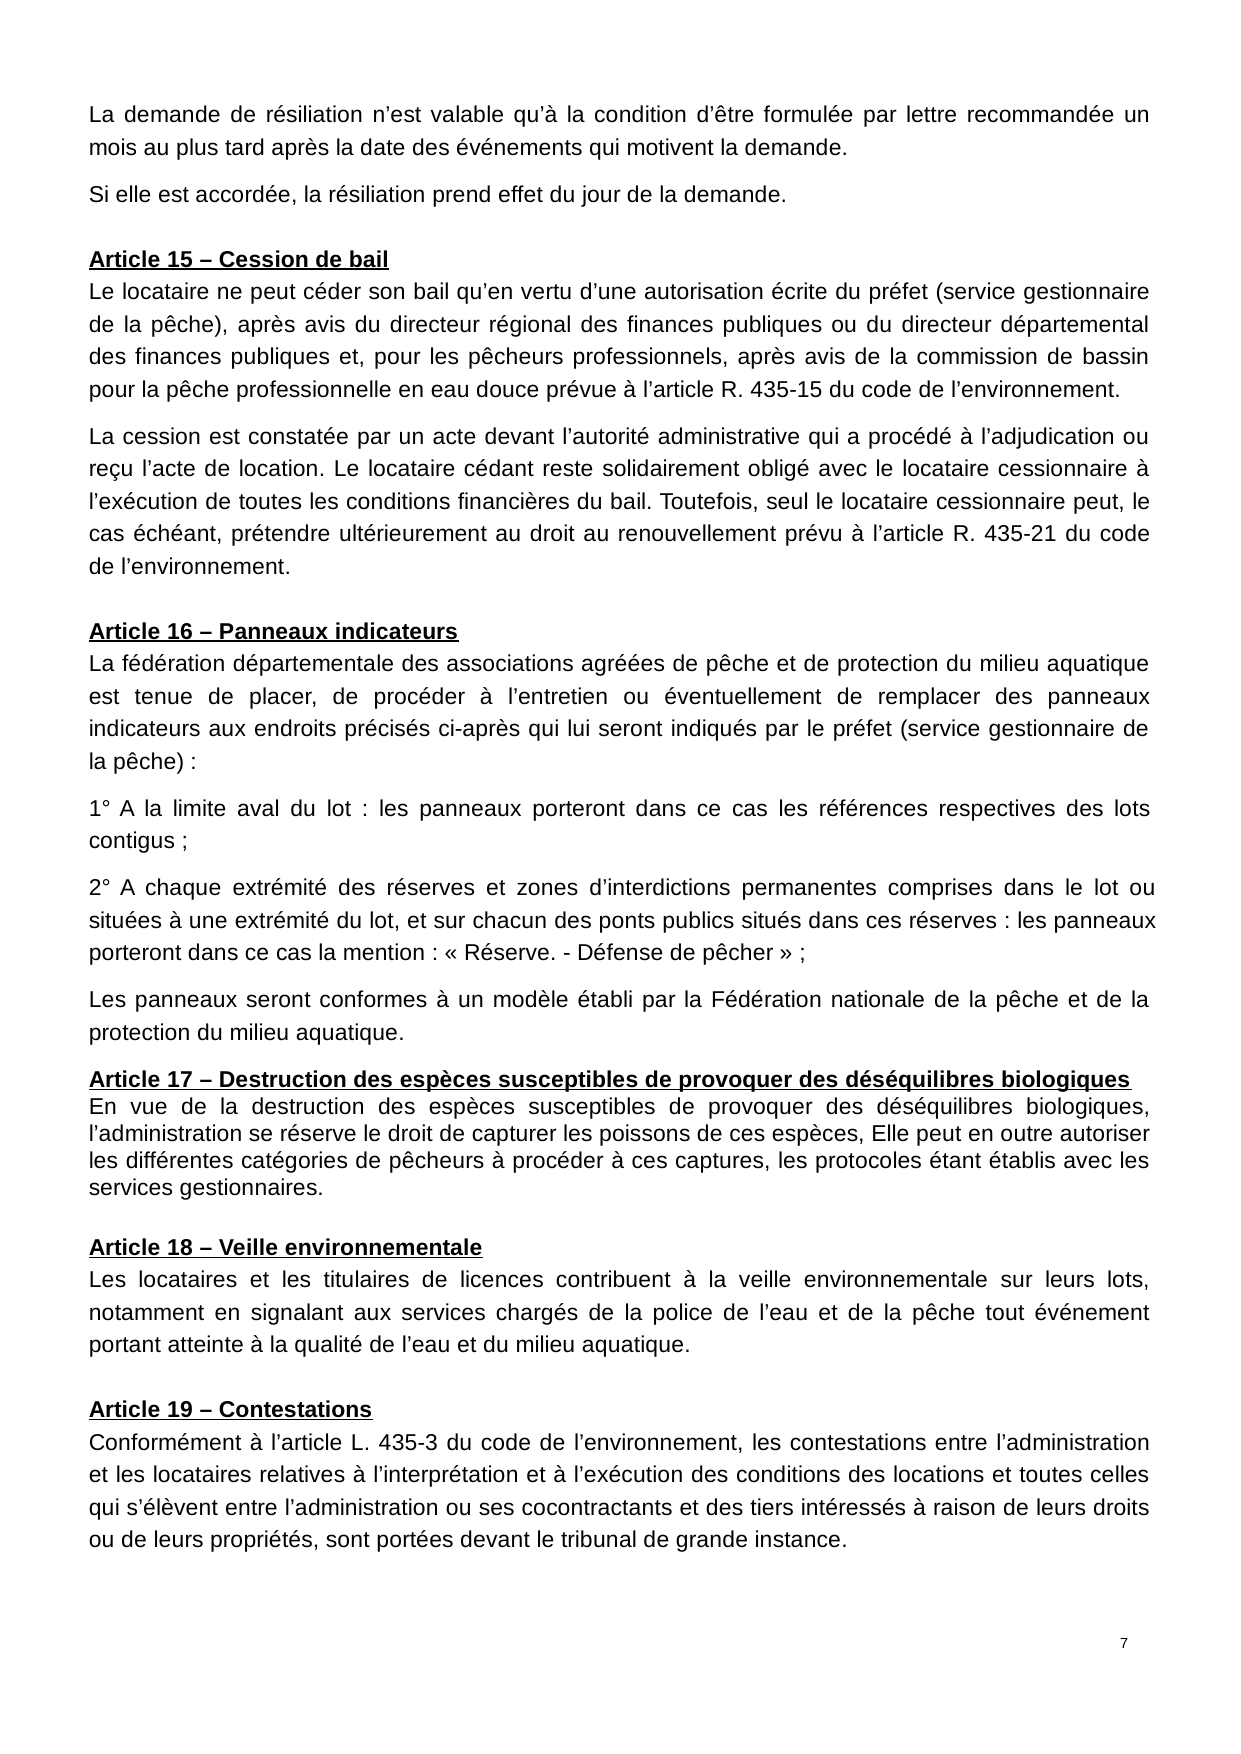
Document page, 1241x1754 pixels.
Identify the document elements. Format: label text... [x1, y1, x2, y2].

text Article 19 – Contestations [88, 1396, 1152, 1423]
text Si elle est accordée, la résiliation prend effet du jour de la demande. [88, 180, 1152, 207]
text Article 18 – Veille environnementale [88, 1233, 1152, 1260]
text Les panneaux seront conformes à un modèle établi par la Fédération nationale de la pêche et de la protection du milieu aquatique. [88, 986, 1152, 1045]
text Conformément à l’article L. 435-3 du code de l’environnement, les contestations entre l’administration et les locataires relatives à l’interprétation et à l’exécution des conditions des locations et toutes celles qui s’élèvent entre l’administration ou ses cocontractants et des tiers intéressés à raison de leurs droits ou de leurs propriétés, sont portées devant le tribunal de grande instance. [88, 1428, 1152, 1553]
text Article 16 – Panneaux indicateurs [88, 617, 1152, 644]
text La fédération départementale des associations agréées de pêche et de protection du milieu aquatique est tenue de placer, de procéder à l’entretien ou éventuellement de remplacer des panneaux indicateurs aux endroits précisés ci-après qui lui seront indiqués par le préfet (service gestionnaire de la pêche) : [88, 649, 1152, 774]
text Article 15 – Cession de bail [88, 245, 1152, 272]
text La cession est constatée par un acte devant l’autorité administrative qui a procédé à l’adjudication ou reçu l’acte de location. Le locataire cédant reste solidairement obligé avec le locataire cessionnaire à l’exécution de toutes les conditions financières du bail. Toutefois, seul le locataire cessionnaire peut, le cas échéant, prétendre ultérieurement au droit au renouvellement prévu à l’article R. 435-21 du code de l’environnement. [88, 422, 1152, 579]
text Article 17 – Destruction des espèces susceptibles de provoquer des déséquilibres biologiques [88, 1065, 1152, 1092]
text Le locataire ne peut céder son bail qu’en vertu d’une autorisation écrite du préfet (service gestionnaire de la pêche), après avis du directeur régional des finances publiques ou du directeur départemental des finances publiques et, pour les pêcheurs professionnels, après avis de la commission de bassin pour la pêche professionnelle en eau douce prévue à l’article R. 435-15 du code de l’environnement. [88, 277, 1152, 402]
text La demande de résiliation n’est valable qu’à la condition d’être formulée par lettre recommandée un mois au plus tard après la date des événements qui motivent la demande. [88, 100, 1152, 160]
text Les locataires et les titulaires de licences contribuent à la veille environnementale sur leurs lots, notamment en signalant aux services chargés de la police de l’eau et de la pêche tout événement portant atteinte à la qualité de l’eau et du milieu aquatique. [88, 1266, 1152, 1358]
text 1° A la limite aval du lot : les panneaux porteront dans ce cas les références respectives des lots contigus ; [88, 794, 1152, 854]
text 2° A chaque extrémité des réserves et zones d’interdictions permanentes comprises dans le lot ou situées à une extrémité du lot, et sur chacun des ponts publics situés dans ces réserves : les panneaux porteront dans ce cas la mention : « Réserve. - Défense de pêcher » ; [88, 874, 1158, 966]
text En vue de la destruction des espèces susceptibles de provoquer des déséquilibres biologiques, l’administration se réserve le droit de capturer les poissons de ces espèces, Elle peut en outre autoriser les différentes catégories de pêcheurs à procéder à ces captures, les protocoles étant établis avec les services gestionnaires. [88, 1092, 1152, 1201]
